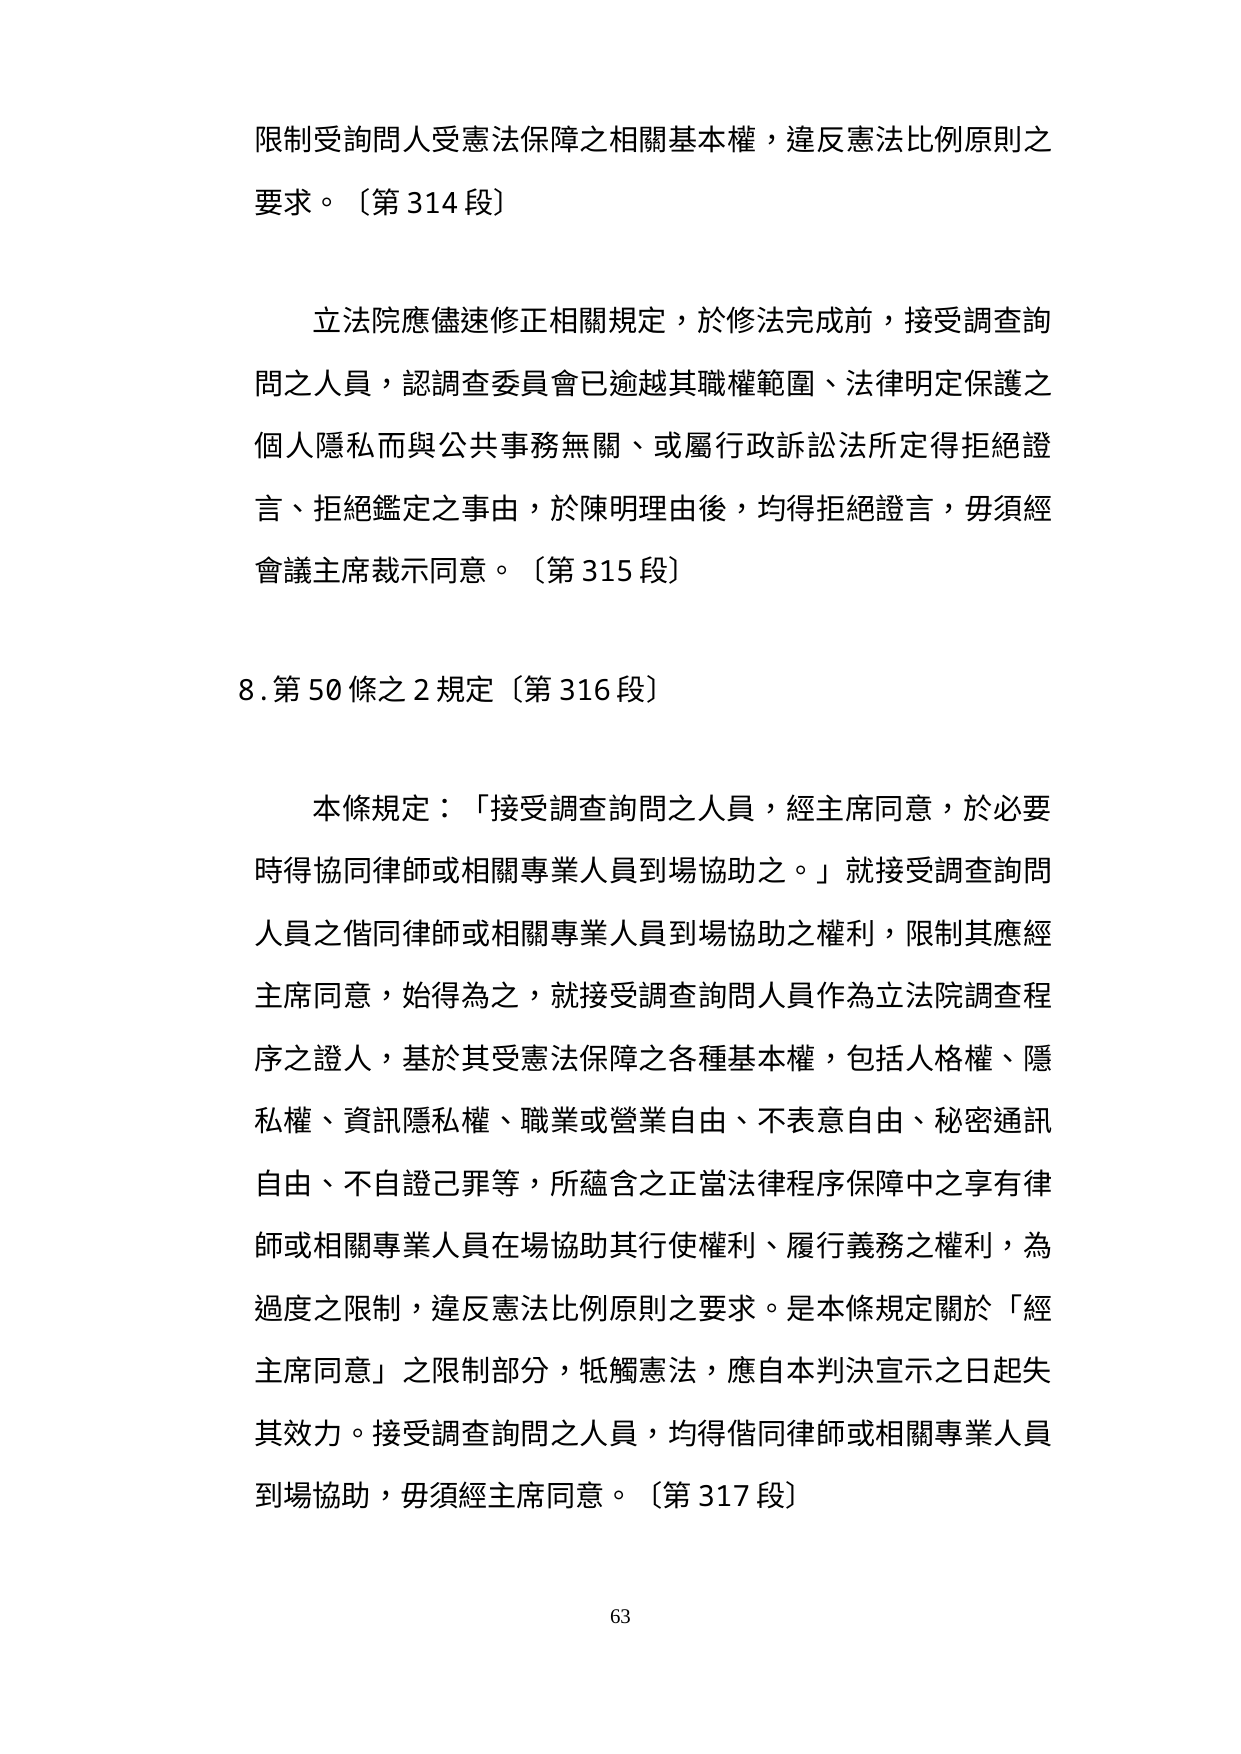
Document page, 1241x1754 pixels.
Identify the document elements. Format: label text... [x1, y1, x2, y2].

text 立法院應儘速修正相關規定，於修法完成前，接受調查詢問之人員，認調查委員會已逾越其職權範圍、法律明定保護之個人隱私而與公共事務無關、或屬行政訴訟法所定得拒絕證言、拒絕鑑定之事由，於陳明理由後，均得拒絕證言，毋須經會議主席裁示同意。〔第315段〕 [254, 277, 1053, 590]
text 本條規定：「接受調查詢問之人員，經主席同意，於必要時得協同律師或相關專業人員到場協助之。」就接受調查詢問人員之偕同律師或相關專業人員到場協助之權利，限制其應經主席同意，始得為之，就接受調查詢問人員作為立法院調查程序之證人，基於其受憲法保障之各種基本權，包括人格權、隱私權、資訊隱私權、職業或營業自由、不表意自由、秘密通訊自由、不自證己罪等，所蘊含之正當法律程序保障中之享有律師或相關專業人員在場協助其行使權利、履行義務之權利，為過度之限制，違反憲法比例原則之要求。是本條規定關於「經主席同意」之限制部分，牴觸憲法，應自本判決宣示之日起失其效力。接受調查詢問之人員，均得偕同律師或相關專業人員到場協助，毋須經主席同意。〔第317段〕 [254, 765, 1053, 1515]
text 限制受詢問人受憲法保障之相關基本權，違反憲法比例原則之要求。〔第314段〕 [254, 96, 1053, 221]
text 8.第50條之2規定〔第316段〕 [237, 646, 1053, 709]
